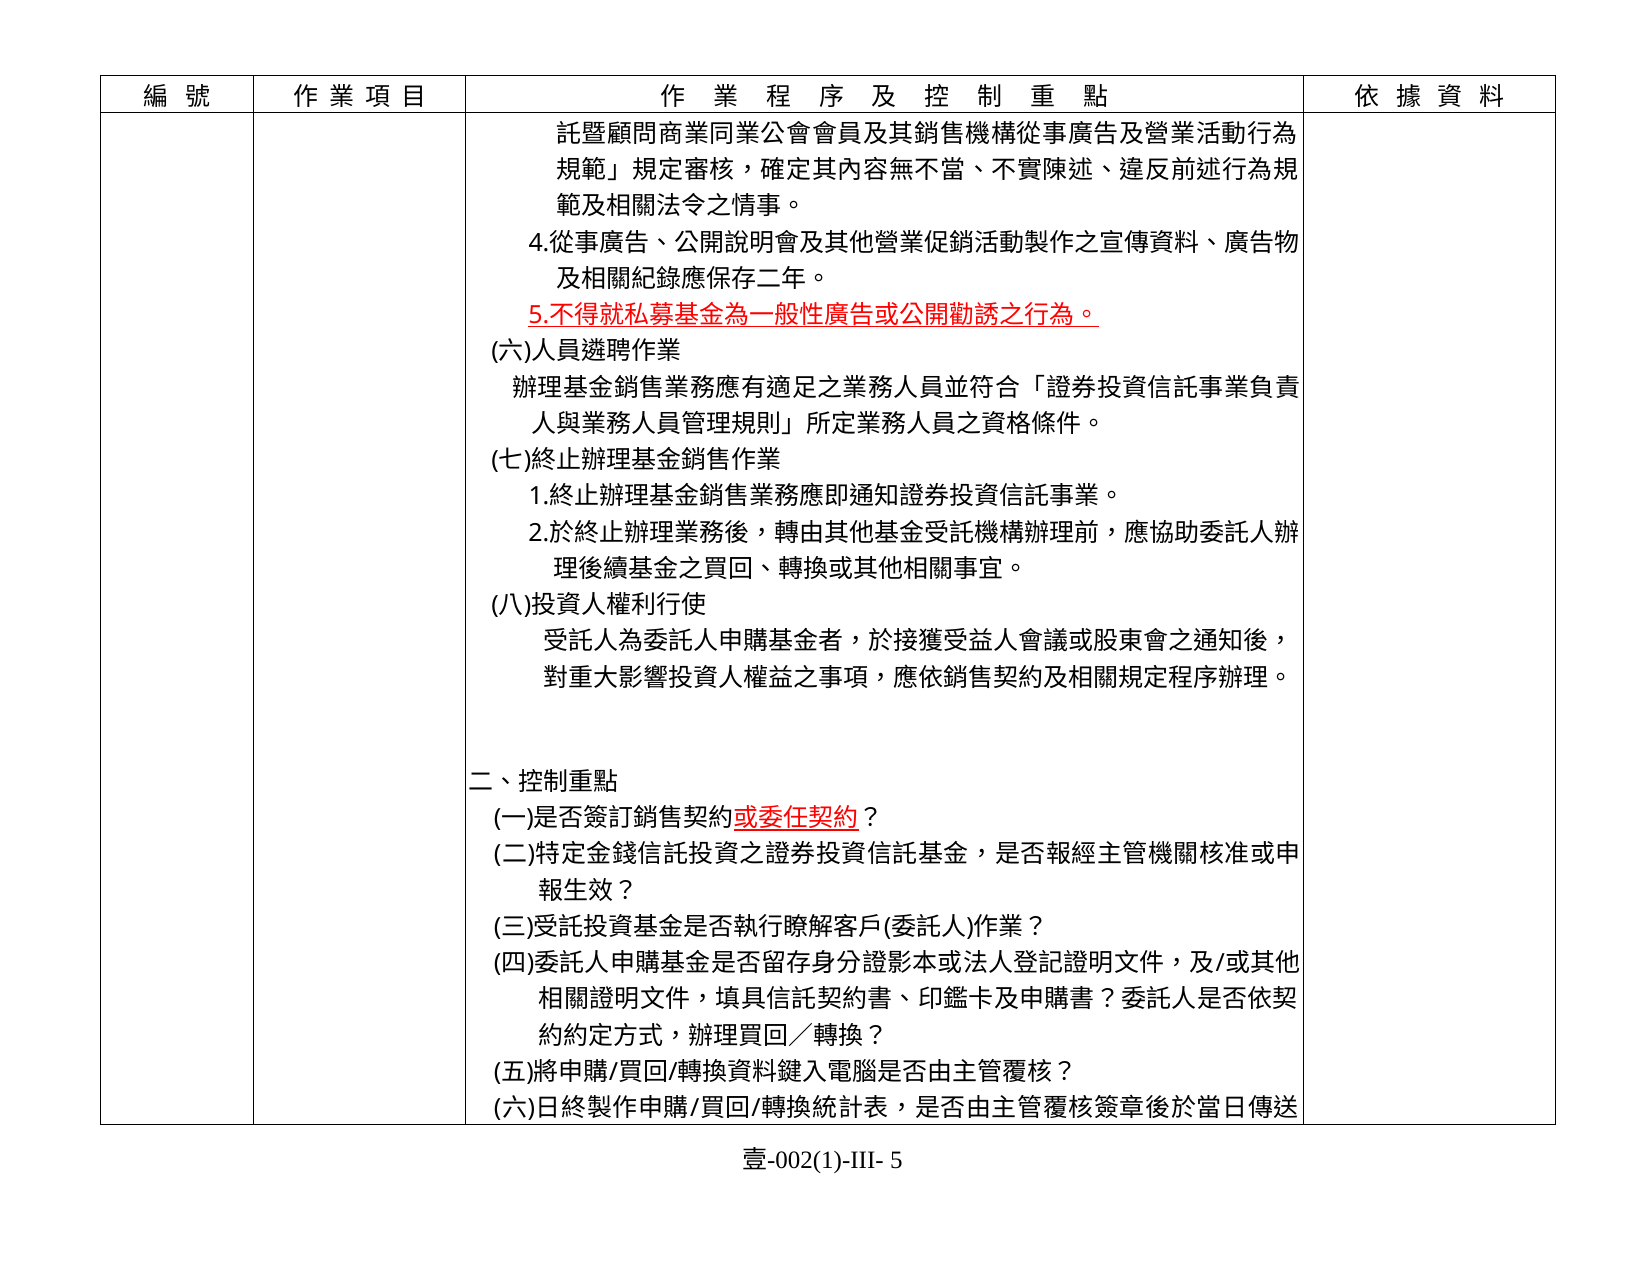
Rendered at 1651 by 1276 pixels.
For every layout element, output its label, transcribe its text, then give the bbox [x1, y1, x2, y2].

table_header 作 業 項 目 [254, 76, 465, 112]
table_cell 託暨顧問商業同業公會會員及其銷售機構從事廣告及營業活動行為規範」規定審核，確定其內容無不當、不實陳述、違反前述行為規範及相關法令之情事。 4.從事廣告、公開說明會及其他營業促銷活動製作之宣傳資料、廣告物及相關紀錄應保存二年。 5.不得就私募基金為一般性廣告或公開勸誘之行為。 (六)人員遴聘作業 辦理基金銷售業務應有適足之業務人員並符合「證券投資信託事業負責人與業務人員管理規則」所定業務人員之資格條件。 (七)終止辦理基金銷售作業 1.終止辦理基金銷售業務應即通知證券投資信託事業。 2.於終止辦理業務後，轉由其他基金受託機構辦理前，應協助委託人辦理後續基金之買回、轉換或其他相關事宜。 (八)投資人權利行使 受託人為委託人申購基金者，於接獲受益人會議或股東會之通知後，對重大影響投資人權益之事項，應依銷售契約及相關規定程序辦理。 二、控制重點 (一)是否簽訂銷售契約或委任契約？ (二)特定金錢信託投資之證券投資信託基金，是否報經主管機關核准或申報生效？ (三)受託投資基金是否執行瞭解客戶(委託人)作業？ (四)委託人申購基金是否留存身分證影本或法人登記證明文件，及/或其他相關證明文件，填具信託契約書、印鑑卡及申購書？委託人是否依契約約定方式，辦理買回／轉換？ (五)將申購/買回/轉換資料鍵入電腦是否由主管覆核？ (六)日終製作申購/買回/轉換統計表，是否由主管覆核簽章後於當日傳送 [466, 113, 1303, 1124]
table_cell [1304, 113, 1555, 1124]
table_header 作 業 程 序 及 控 制 重 點 [466, 76, 1303, 112]
table_header 依 據 資 料 [1304, 76, 1555, 112]
table_cell [101, 113, 253, 1124]
table_header 編 號 [101, 76, 253, 112]
table_cell [254, 113, 465, 1124]
